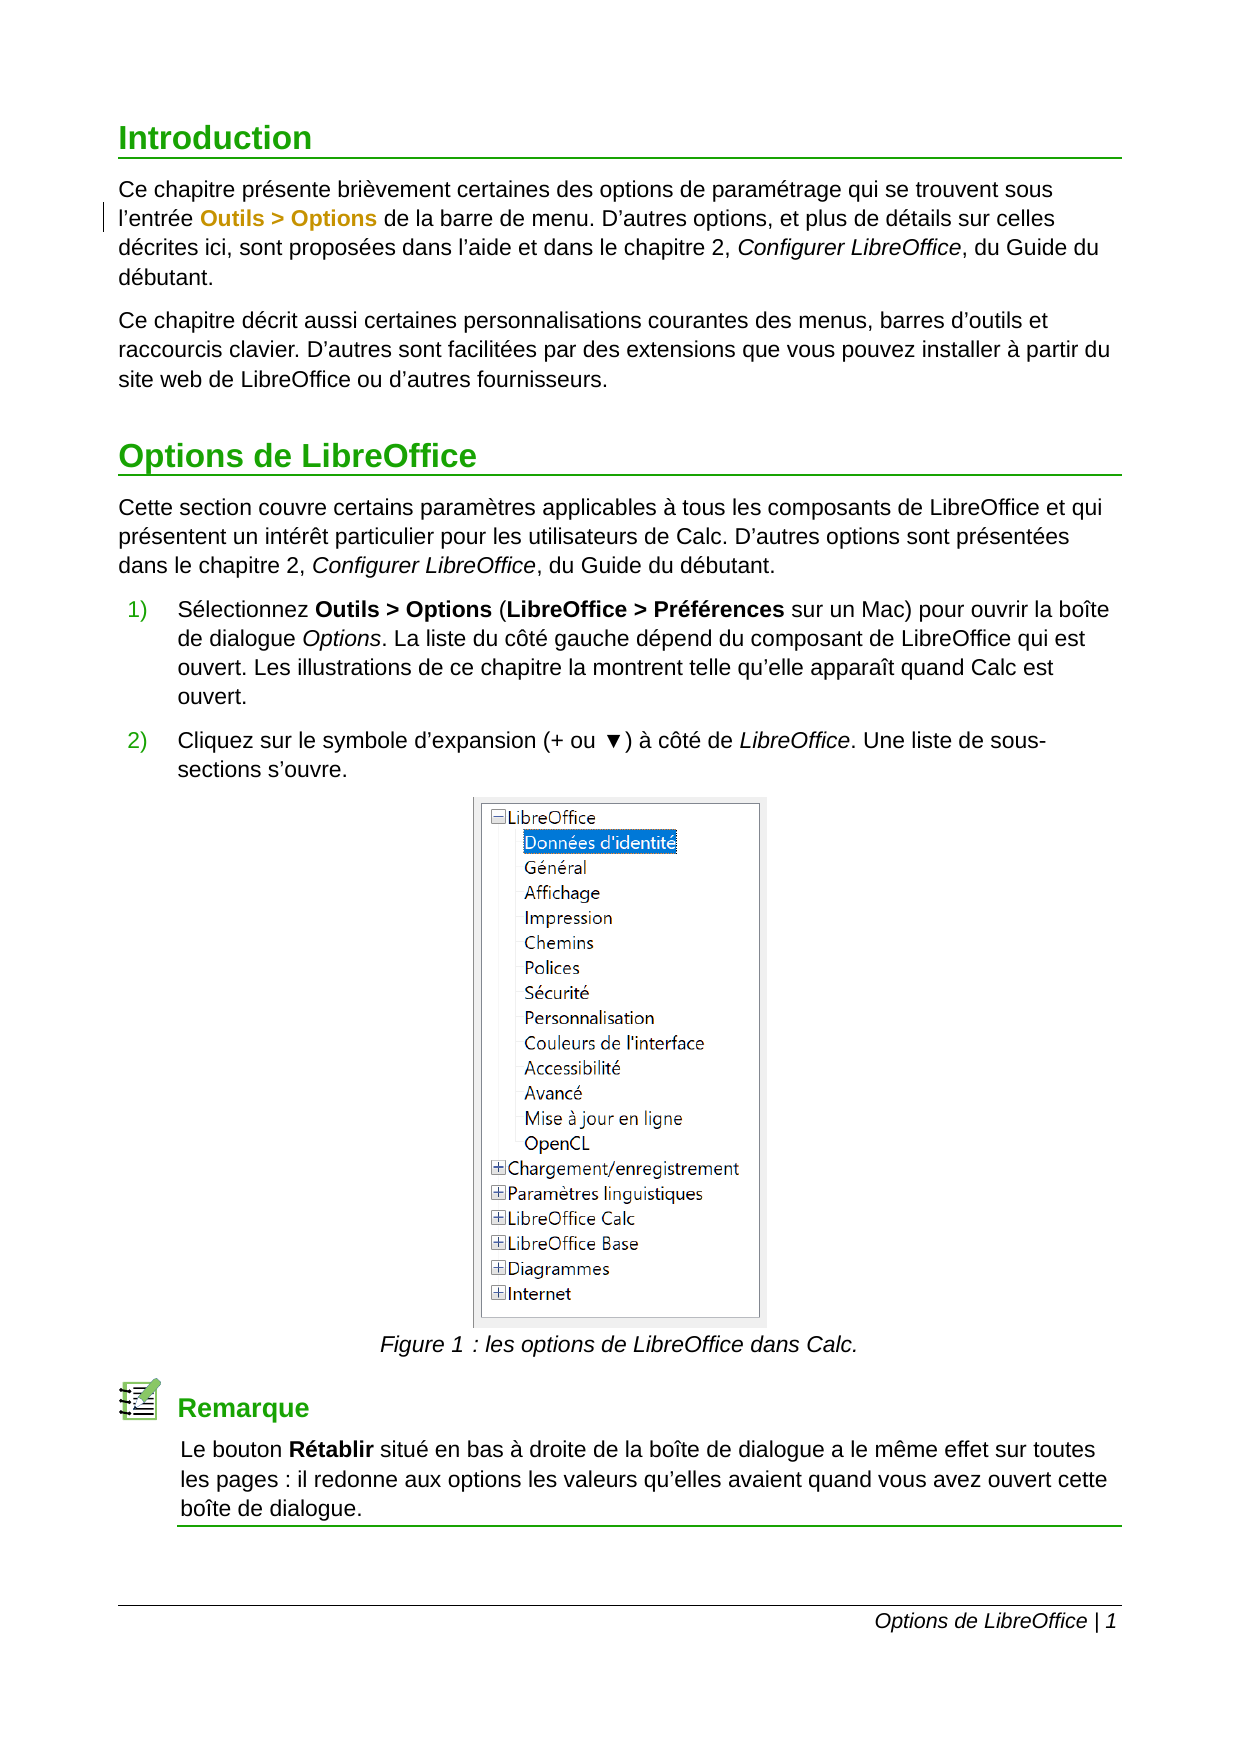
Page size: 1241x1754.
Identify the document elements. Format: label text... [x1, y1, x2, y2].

text Le bouton Rétablir situé en bas à droite de la boîte de dialogue a le même effet sur toutes les pages : il redonne aux options les valeurs qu’elles avaient quand vous avez ouvert cette boîte de dialogue. [177, 1431, 1122, 1525]
text Figure 1 : les options de LibreOffice dans Calc. [118, 1328, 1122, 1357]
subtitle Introduction [118, 118, 1122, 157]
text Ce chapitre décrit aussi certaines personnalisations courantes des menus, barres d’outils et raccourcis clavier. D’autres sont facilitées par des extensions que vous pouvez installer à partir du site web de LibreOffice ou d’autres fournisseurs. [118, 304, 1122, 392]
list Cliquez sur le symbole d’expansion (+ ou ▼) à côté de LibreOffice. Une liste de sous-sections s’ouvre. [148, 724, 1122, 782]
text Cette section couvre certains paramètres applicables à tous les composants de LibreOffice et qui présentent un intérêt particulier pour les utilisateurs de Calc. D’autres options sont présentées dans le chapitre 2, Configurer LibreOffice, du Guide du débutant. [118, 491, 1122, 578]
picture [473, 797, 767, 1328]
list Remarque [118, 1377, 1122, 1423]
list Sélectionnez Outils > Options (LibreOffice > Préférences sur un Mac) pour ouvrir la boîte de dialogue Options. La liste du côté gauche dépend du composant de LibreOffice qui est ouvert. Les illustrations de ce chapitre la montrent telle qu’elle apparaît quand Calc est ouvert. [148, 593, 1122, 709]
text Ce chapitre présente brièvement certaines des options de paramétrage qui se trouvent sous l’entrée Outils > Options de la barre de menu. D’autres options, et plus de détails sur celles décrites ici, sont proposées dans l’aide et dans le chapitre 2, Configurer LibreOffice, du Guide du débutant. [118, 173, 1122, 290]
subtitle Options de LibreOffice [118, 436, 1122, 474]
